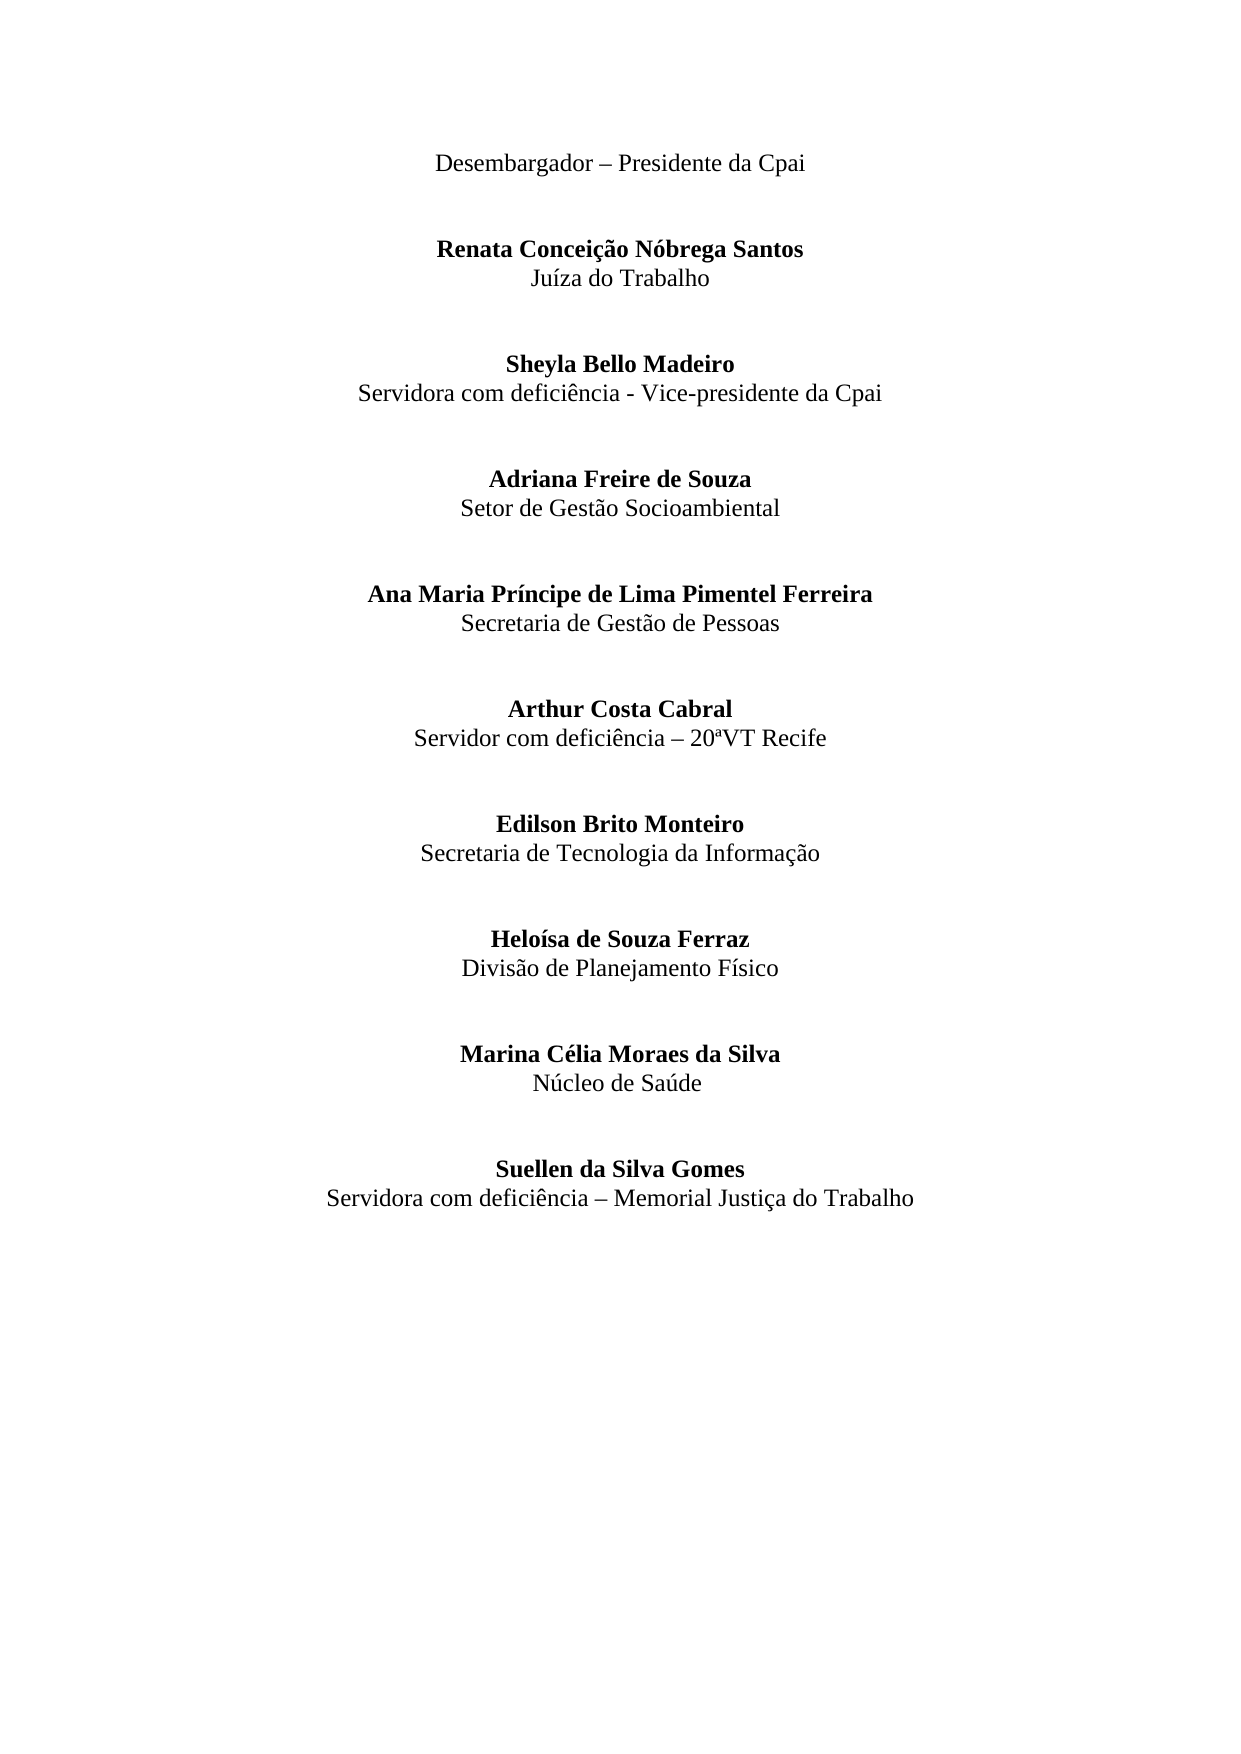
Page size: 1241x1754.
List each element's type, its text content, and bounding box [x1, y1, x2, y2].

text Ana Maria Príncipe de Lima Pimentel Ferreira [177, 579, 1063, 608]
text Adriana Freire de Souza [177, 464, 1063, 493]
text Servidor com deficiência – 20ªVT Recife [177, 723, 1063, 751]
text Renata Conceição Nóbrega Santos [177, 234, 1063, 263]
text Edilson Brito Monteiro [177, 809, 1063, 838]
text Núcleo de Saúde [177, 1068, 1063, 1096]
text Marina Célia Moraes da Silva [177, 1039, 1063, 1068]
text Divisão de Planejamento Físico [177, 953, 1063, 981]
text Desembargador – Presidente da Cpai [177, 148, 1063, 176]
text Juíza do Trabalho [177, 263, 1063, 291]
text Servidora com deficiência – Memorial Justiça do Trabalho [177, 1183, 1063, 1211]
text Secretaria de Gestão de Pessoas [177, 608, 1063, 636]
text Suellen da Silva Gomes [177, 1154, 1063, 1183]
text Servidora com deficiência - Vice-presidente da Cpai [177, 378, 1063, 406]
text Heloísa de Souza Ferraz [177, 924, 1063, 953]
text Secretaria de Tecnologia da Informação [177, 838, 1063, 866]
text Setor de Gestão Socioambiental [177, 493, 1063, 521]
text Arthur Costa Cabral [177, 694, 1063, 723]
text Sheyla Bello Madeiro [177, 349, 1063, 378]
